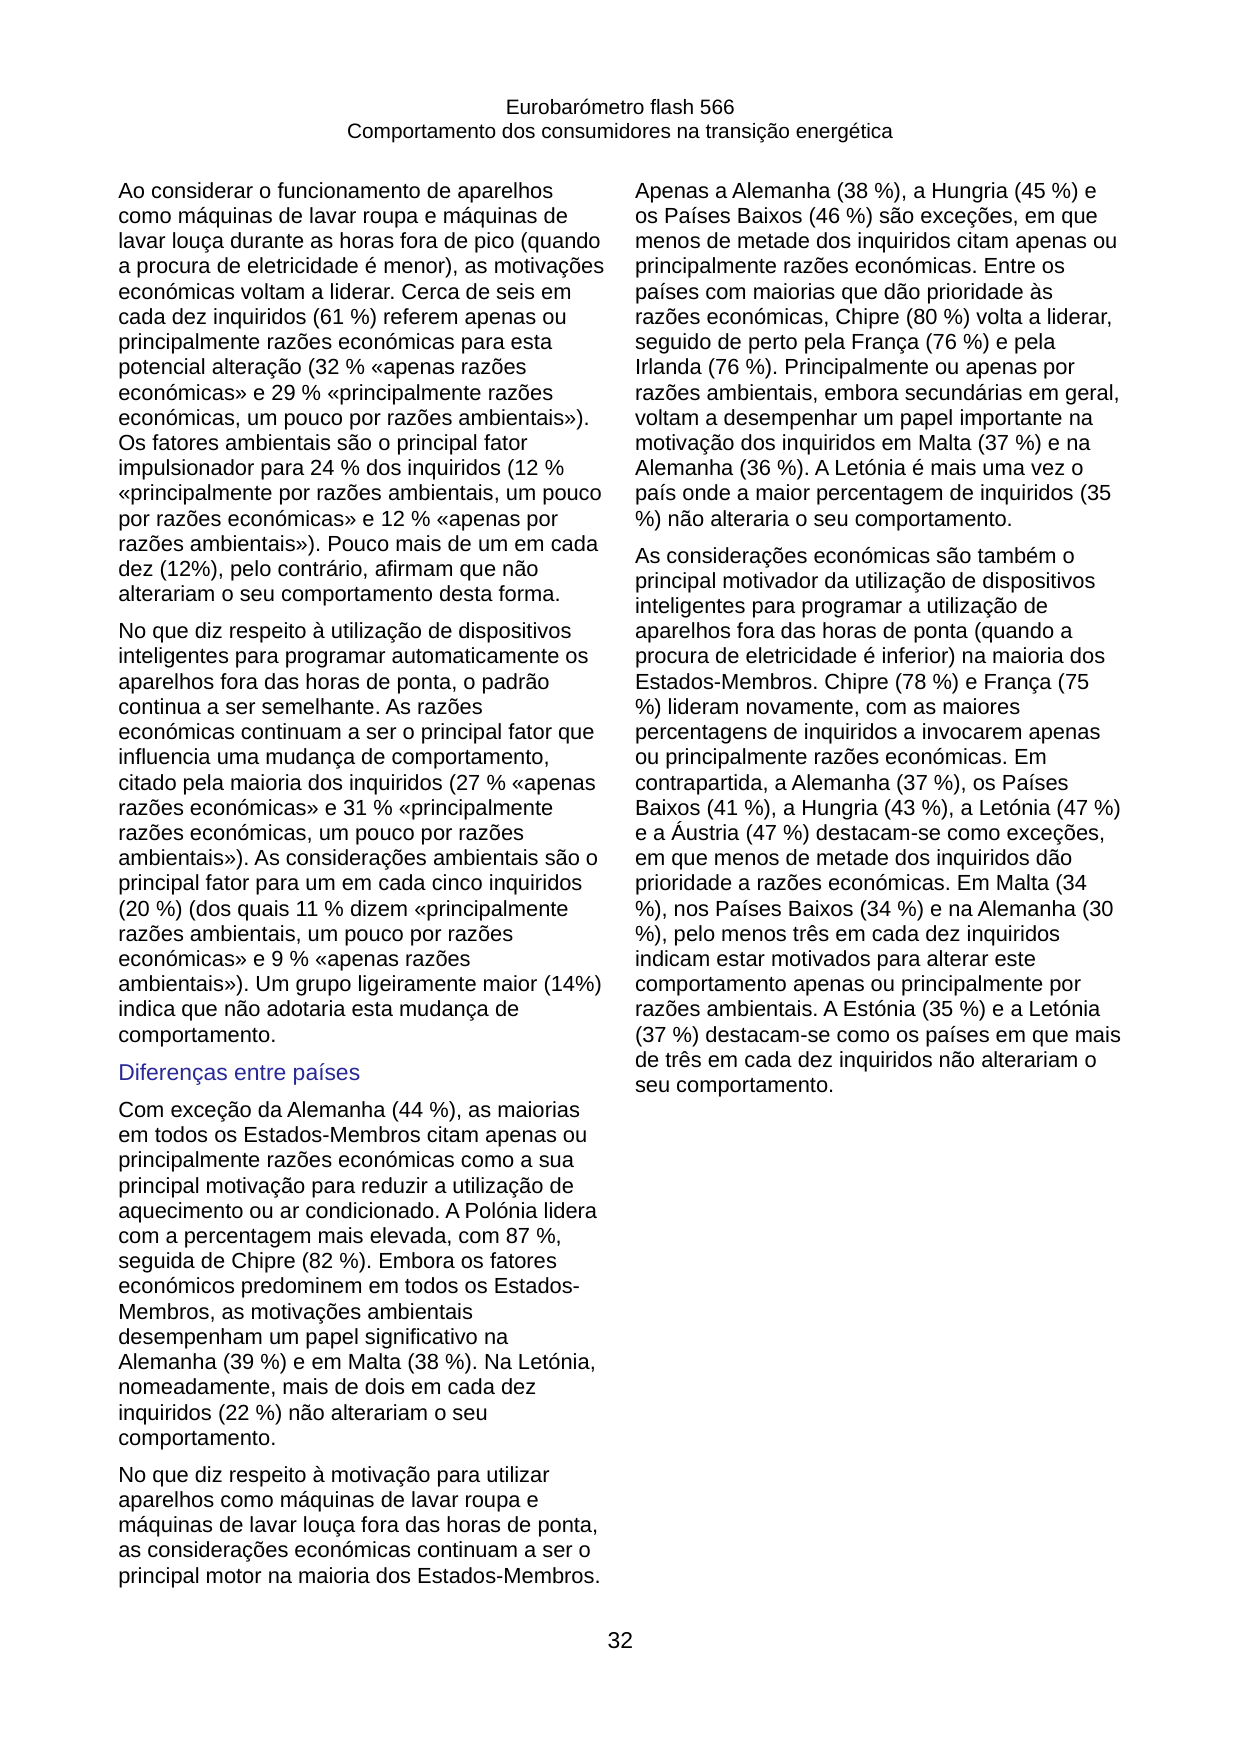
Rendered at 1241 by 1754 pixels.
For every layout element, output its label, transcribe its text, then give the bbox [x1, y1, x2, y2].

text No que diz respeito à motivação para utilizar aparelhos como máquinas de lavar roupa e máquinas de lavar louça fora das horas de ponta, as considerações económicas continuam a ser o principal motor na maioria dos Estados-Membros. [118, 1462, 605, 1588]
text No que diz respeito à utilização de dispositivos inteligentes para programar automaticamente os aparelhos fora das horas de ponta, o padrão continua a ser semelhante. As razões económicas continuam a ser o principal fator que influencia uma mudança de comportamento, citado pela maioria dos inquiridos (27 % «apenas razões económicas» e 31 % «principalmente razões económicas, um pouco por razões ambientais»). As considerações ambientais são o principal fator para um em cada cinco inquiridos (20 %) (dos quais 11 % dizem «principalmente razões ambientais, um pouco por razões económicas» e 9 % «apenas razões ambientais»). Um grupo ligeiramente maior (14%) indica que não adotaria esta mudança de comportamento. [118, 618, 605, 1047]
text As considerações económicas são também o principal motivador da utilização de dispositivos inteligentes para programar a utilização de aparelhos fora das horas de ponta (quando a procura de eletricidade é inferior) na maioria dos Estados-Membros. Chipre (78 %) e França (75 %) lideram novamente, com as maiores percentagens de inquiridos a invocarem apenas ou principalmente razões económicas. Em contrapartida, a Alemanha (37 %), os Países Baixos (41 %), a Hungria (43 %), a Letónia (47 %) e a Áustria (47 %) destacam-se como exceções, em que menos de metade dos inquiridos dão prioridade a razões económicas. Em Malta (34 %), nos Países Baixos (34 %) e na Alemanha (30 %), pelo menos três em cada dez inquiridos indicam estar motivados para alterar este comportamento apenas ou principalmente por razões ambientais. A Estónia (35 %) e a Letónia (37 %) destacam-se como os países em que mais de três em cada dez inquiridos não alterariam o seu comportamento. [635, 543, 1122, 1097]
text Diferenças entre países [118, 1059, 605, 1085]
text Com exceção da Alemanha (44 %), as maiorias em todos os Estados-Membros citam apenas ou principalmente razões económicas como a sua principal motivação para reduzir a utilização de aquecimento ou ar condicionado. A Polónia lidera com a percentagem mais elevada, com 87 %, seguida de Chipre (82 %). Embora os fatores económicos predominem em todos os Estados-Membros, as motivações ambientais desempenham um papel significativo na Alemanha (39 %) e em Malta (38 %). Na Letónia, nomeadamente, mais de dois em cada dez inquiridos (22 %) não alterariam o seu comportamento. [118, 1097, 605, 1450]
text Apenas a Alemanha (38 %), a Hungria (45 %) e os Países Baixos (46 %) são exceções, em que menos de metade dos inquiridos citam apenas ou principalmente razões económicas. Entre os países com maiorias que dão prioridade às razões económicas, Chipre (80 %) volta a liderar, seguido de perto pela França (76 %) e pela Irlanda (76 %). Principalmente ou apenas por razões ambientais, embora secundárias em geral, voltam a desempenhar um papel importante na motivação dos inquiridos em Malta (37 %) e na Alemanha (36 %). A Letónia é mais uma vez o país onde a maior percentagem de inquiridos (35 %) não alteraria o seu comportamento. [635, 178, 1122, 531]
text Ao considerar o funcionamento de aparelhos como máquinas de lavar roupa e máquinas de lavar louça durante as horas fora de pico (quando a procura de eletricidade é menor), as motivações económicas voltam a liderar. Cerca de seis em cada dez inquiridos (61 %) referem apenas ou principalmente razões económicas para esta potencial alteração (32 % «apenas razões económicas» e 29 % «principalmente razões económicas, um pouco por razões ambientais»). Os fatores ambientais são o principal fator impulsionador para 24 % dos inquiridos (12 % «principalmente por razões ambientais, um pouco por razões económicas» e 12 % «apenas por razões ambientais»). Pouco mais de um em cada dez (12%), pelo contrário, afirmam que não alterariam o seu comportamento desta forma. [118, 178, 605, 606]
